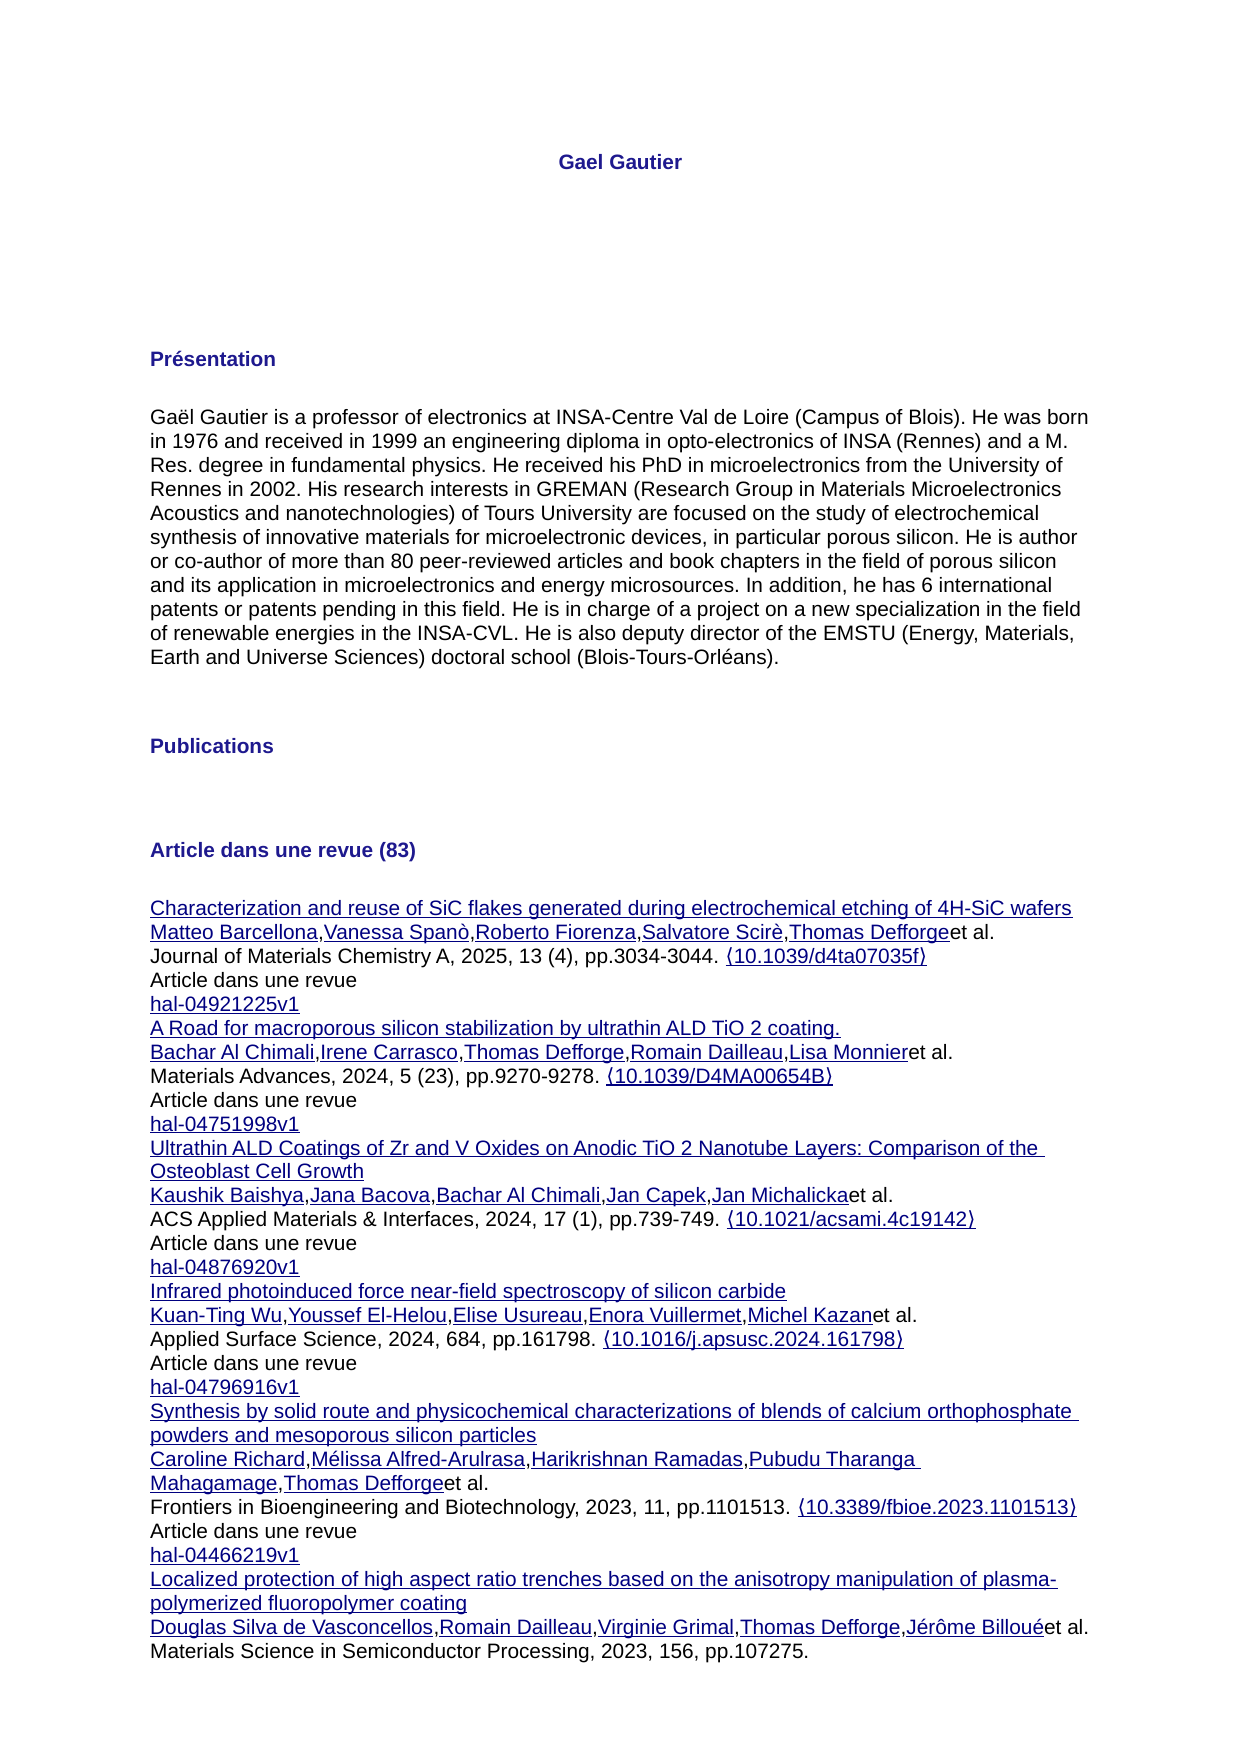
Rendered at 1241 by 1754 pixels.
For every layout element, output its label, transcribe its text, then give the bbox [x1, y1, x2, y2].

table_cell Infrared photoinduced force near-field spectroscopy of silicon carbide Kuan-Ting Wu,Youssef El-Helou,Elise Usureau,Enora Vuillermet,Michel Kazanet al. Applied Surface Science, 2024, 684, pp.161798. ⟨10.1016/j.apsusc.2024.161798⟩ Article dans une revue hal-04796916v1 [150, 1279, 1090, 1399]
table_cell Synthesis by solid route and physicochemical characterizations of blends of calcium orthophosphate powders and mesoporous silicon particles Caroline Richard,Mélissa Alfred-Arulrasa,Harikrishnan Ramadas,Pubudu Tharanga Mahagamage,Thomas Defforgeet al. Frontiers in Bioengineering and Biotechnology, 2023, 11, pp.1101513. ⟨10.3389/fbioe.2023.1101513⟩ Article dans une revue hal-04466219v1 [150, 1399, 1090, 1567]
text Gaël Gautier is a professor of electronics at INSA-Centre Val de Loire (Campus of Blois). He was born in 1976 and received in 1999 an engineering diploma in opto-electronics of INSA (Rennes) and a M. Res. degree in fundamental physics. He received his PhD in microelectronics from the University of Rennes in 2002. His research interests in GREMAN (Research Group in Materials Microelectronics Acoustics and nanotechnologies) of Tours University are focused on the study of electrochemical synthesis of innovative materials for microelectronic devices, in particular porous silicon. He is author or co-author of more than 80 peer-reviewed articles and book chapters in the field of porous silicon and its application in microelectronics and energy microsources. In addition, he has 6 international patents or patents pending in this field. He is in charge of a project on a new specialization in the field of renewable energies in the INSA-CVL. He is also deputy director of the EMSTU (Energy, Materials, Earth and Universe Sciences) doctoral school (Blois-Tours-Orléans). [150, 405, 1090, 669]
table_header Characterization and reuse of SiC flakes generated during electrochemical etching of 4H-SiC wafers Matteo Barcellona,Vanessa Spanò,Roberto Fiorenza,Salvatore Scirè,Thomas Defforgeet al. Journal of Materials Chemistry A, 2025, 13 (4), pp.3034-3044. ⟨10.1039/d4ta07035f⟩ Article dans une revue hal-04921225v1 [150, 896, 1090, 1016]
subtitle Gael Gautier [150, 150, 1090, 174]
subtitle Publications [150, 734, 1090, 758]
table_cell A Road for macroporous silicon stabilization by ultrathin ALD TiO 2 coating. Bachar Al Chimali,Irene Carrasco,Thomas Defforge,Romain Dailleau,Lisa Monnieret al. Materials Advances, 2024, 5 (23), pp.9270-9278. ⟨10.1039/D4MA00654B⟩ Article dans une revue hal-04751998v1 [150, 1016, 1090, 1135]
subtitle Article dans une revue (83) [150, 837, 1090, 861]
table_cell Ultrathin ALD Coatings of Zr and V Oxides on Anodic TiO 2 Nanotube Layers: Comparison of the Osteoblast Cell Growth Kaushik Baishya,Jana Bacova,Bachar Al Chimali,Jan Capek,Jan Michalickaet al. ACS Applied Materials & Interfaces, 2024, 17 (1), pp.739-749. ⟨10.1021/acsami.4c19142⟩ Article dans une revue hal-04876920v1 [150, 1135, 1090, 1279]
table_cell Localized protection of high aspect ratio trenches based on the anisotropy manipulation of plasma-polymerized fluoropolymer coating Douglas Silva de Vasconcellos,Romain Dailleau,Virginie Grimal,Thomas Defforge,Jérôme Billouéet al. Materials Science in Semiconductor Processing, 2023, 156, pp.107275. [150, 1567, 1090, 1662]
subtitle Présentation [150, 347, 1090, 371]
